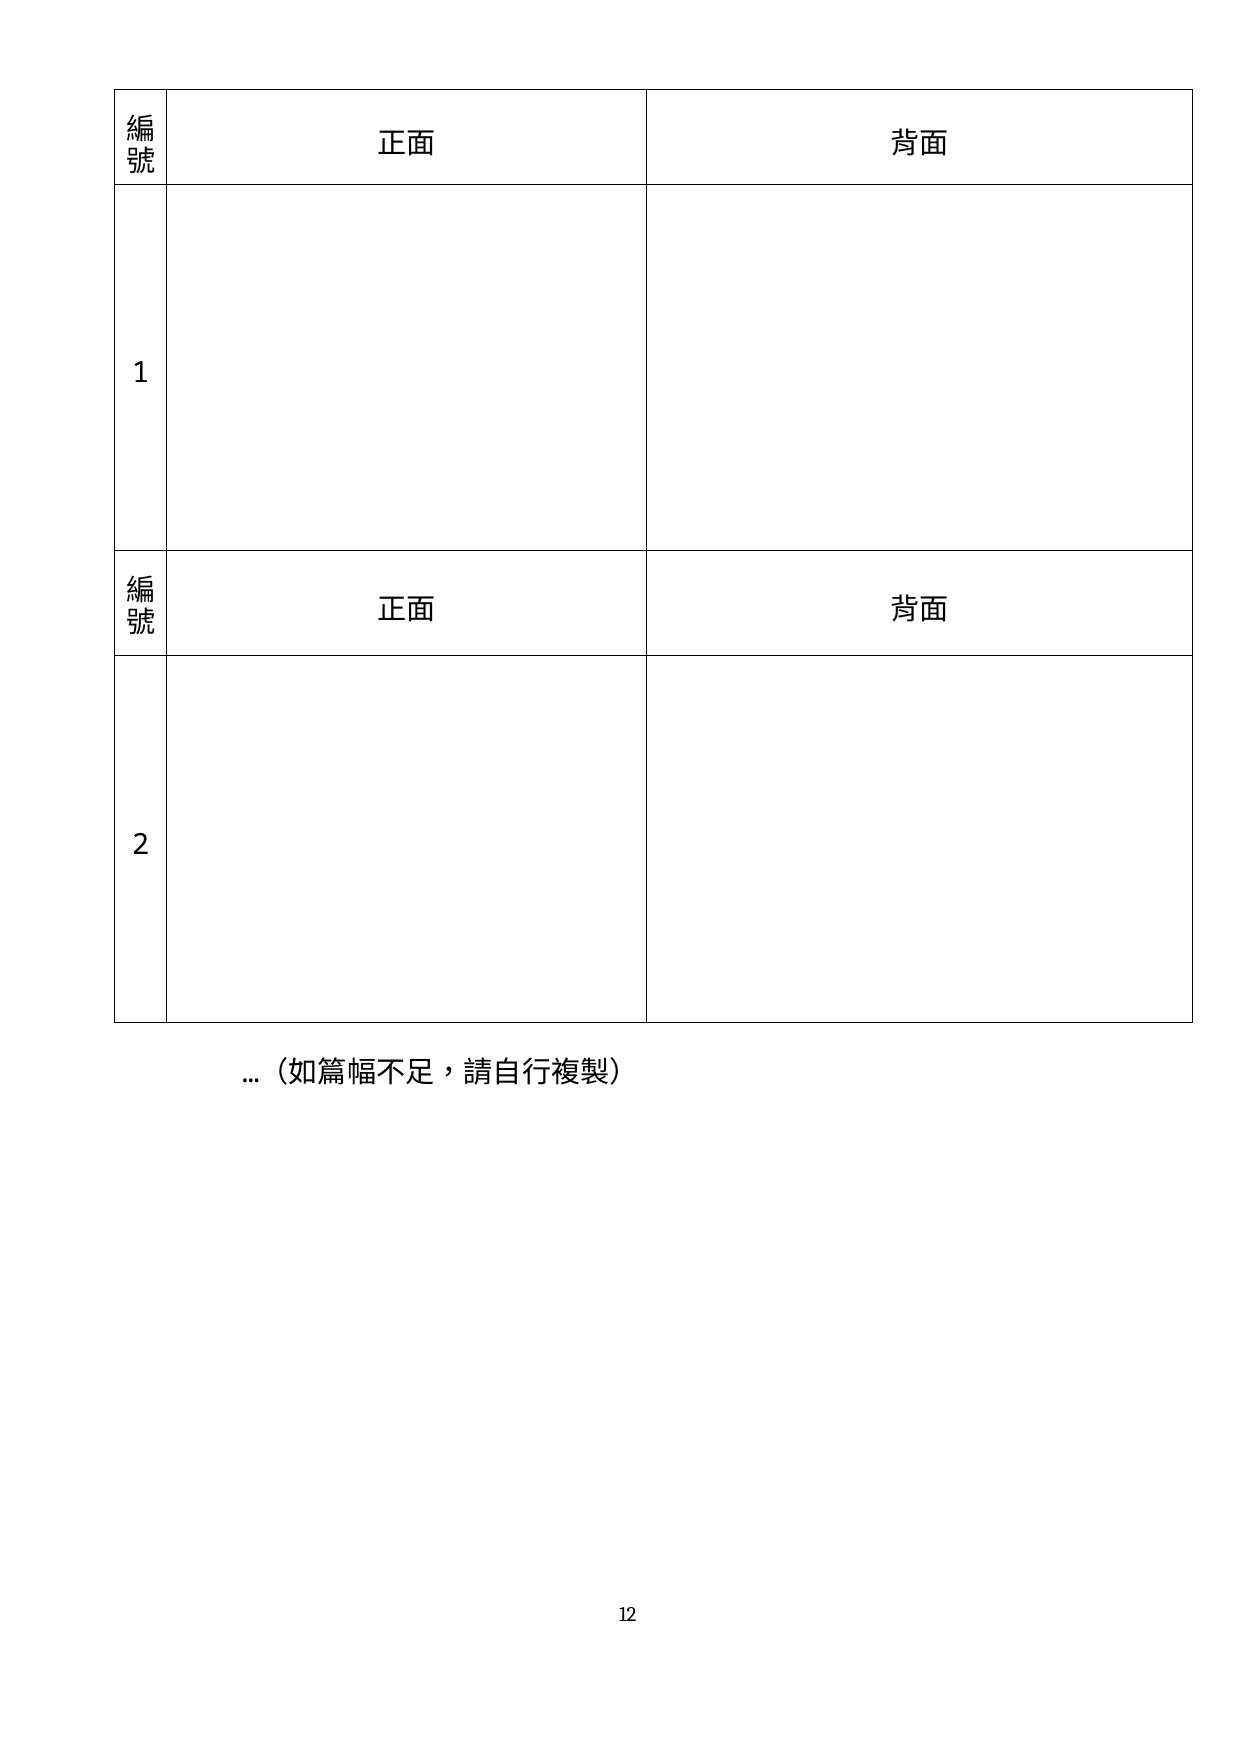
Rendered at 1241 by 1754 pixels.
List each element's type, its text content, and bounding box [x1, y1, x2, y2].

table_cell [167, 656, 646, 1022]
table_cell 背面 [647, 551, 1192, 655]
table_header 正面 [167, 90, 646, 183]
table_cell [647, 656, 1192, 1022]
table_cell [647, 185, 1192, 550]
table_cell 編號 [115, 551, 166, 655]
table_cell 2 [115, 656, 166, 1022]
table_cell [167, 185, 646, 550]
table_cell 1 [115, 185, 166, 550]
table_header 編號 [115, 90, 166, 183]
table_header 背面 [647, 90, 1192, 183]
text …（如篇幅不足，請自行複製） [242, 1048, 1137, 1091]
table_cell 正面 [167, 551, 646, 655]
